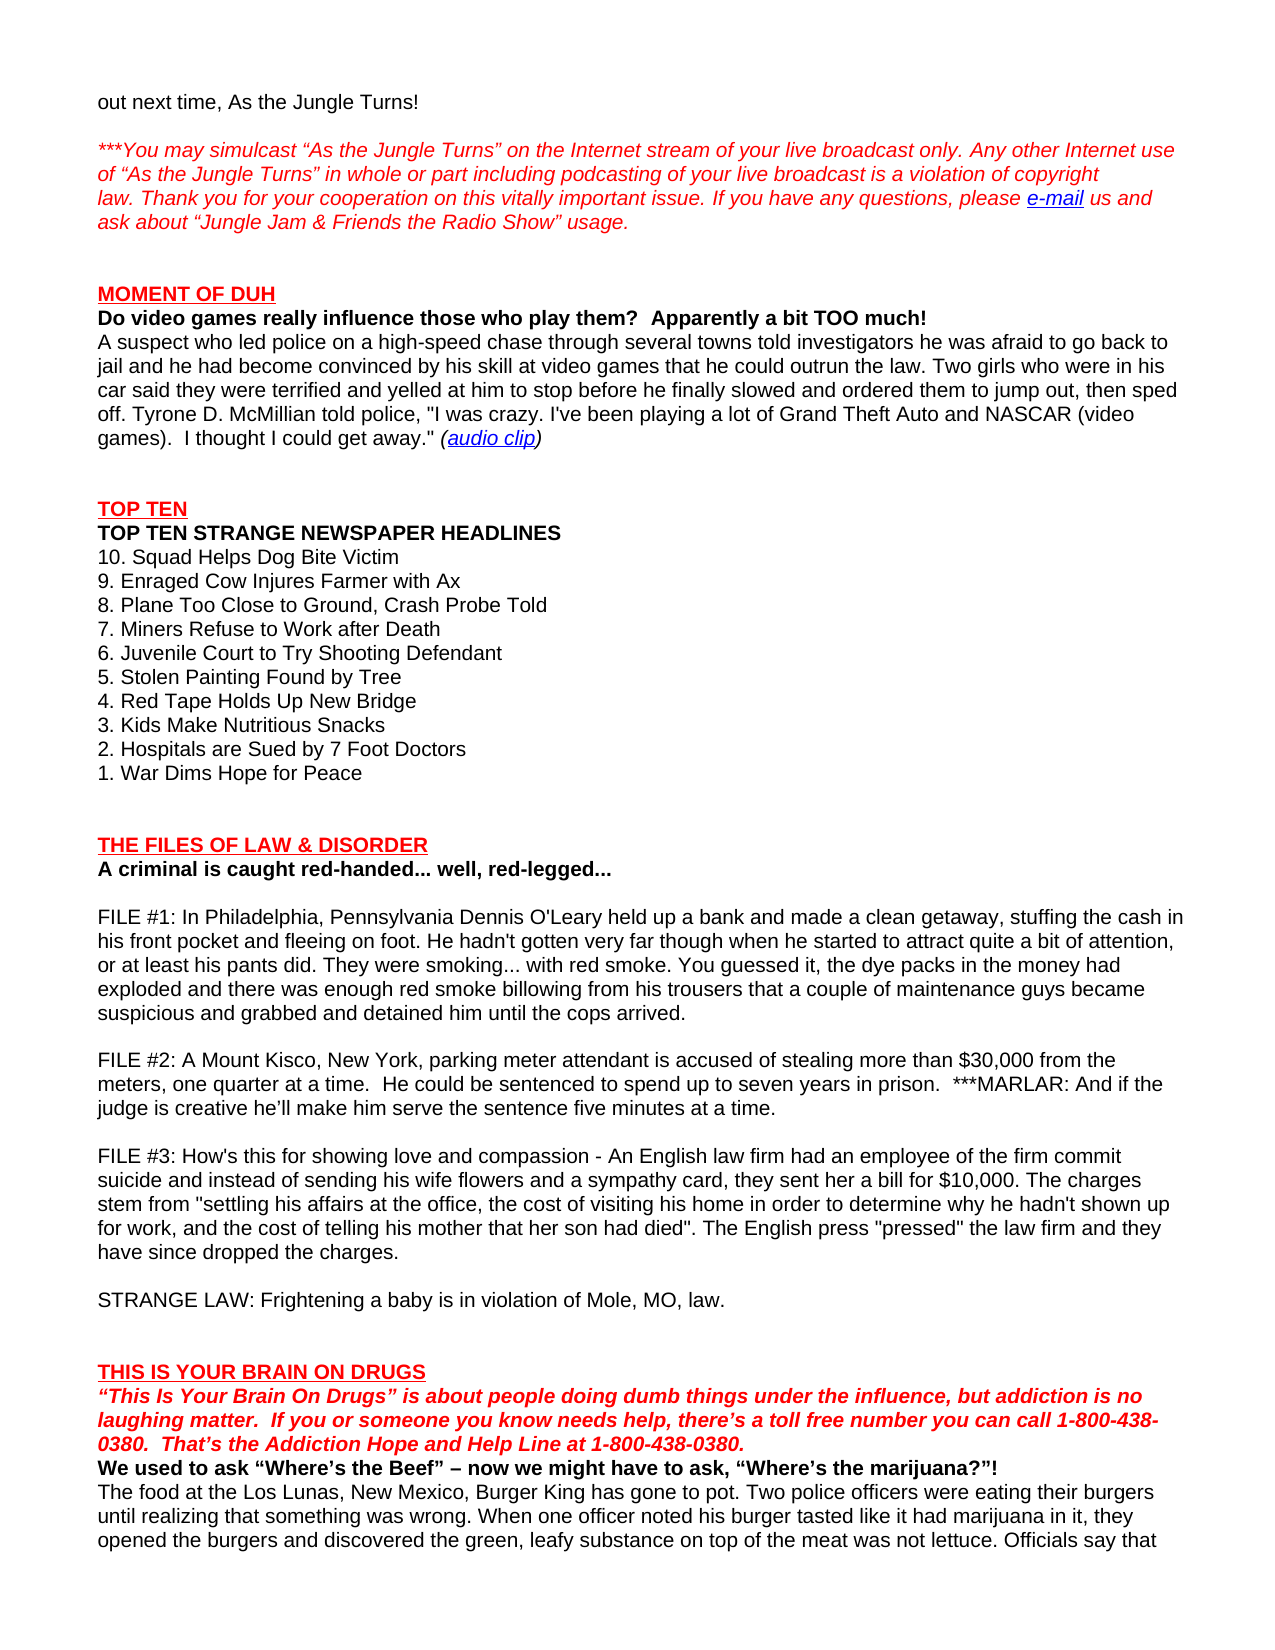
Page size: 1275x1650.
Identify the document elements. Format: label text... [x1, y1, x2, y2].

text FILE #3: How's this for showing love and compassion - An English law firm had an employee of the firm commit suicide and instead of sending his wife flowers and a sympathy card, they sent her a bill for $10,000. The charges stem from "settling his affairs at the office, the cost of visiting his home in order to determine why he hadn't shown up for work, and the cost of telling his mother that her son had died". The English press "pressed" the law firm and they have since dropped the charges. [97, 1144, 1185, 1264]
text ***You may simulcast “As the Jungle Turns” on the Internet stream of your live broadcast only. Any other Internet use of “As the Jungle Turns” in whole or part including podcasting of your live broadcast is a violation of copyright law. Thank you for your cooperation on this vitally important issue. If you have any questions, please e-mail us and ask about “Jungle Jam & Friends the Radio Show” usage. [97, 138, 1185, 234]
text out next time, As the Jungle Turns! [97, 90, 1185, 138]
text We used to ask “Where’s the Beef” – now we might have to ask, “Where’s the marijuana?”! [97, 1456, 1185, 1479]
text “This Is Your Brain On Drugs” is about people doing dumb things under the influence, but addiction is no laughing matter. If you or someone you know needs help, there’s a toll free number you can call 1-800-438-0380. That’s the Addiction Hope and Help Line at 1-800-438-0380. [97, 1384, 1185, 1456]
text THIS IS YOUR BRAIN ON DRUGS [97, 1360, 1185, 1384]
text MOMENT OF DUH [97, 282, 1185, 306]
text TOP TEN STRANGE NEWSPAPER HEADLINES [97, 521, 1185, 545]
text THE FILES OF LAW & DISORDER [97, 833, 1185, 857]
text FILE #2: A Mount Kisco, New York, parking meter attendant is accused of stealing more than $30,000 from the meters, one quarter at a time. He could be sentenced to spend up to seven years in prison. ***MARLAR: And if the judge is creative he’ll make him serve the sentence five minutes at a time. [97, 1048, 1185, 1120]
text FILE #1: In Philadelphia, Pennsylvania Dennis O'Leary held up a bank and made a clean getaway, stuffing the cash in his front pocket and fleeing on foot. He hadn't gotten very far though when he started to attract quite a bit of attention, or at least his pants did. They were smoking... with red smoke. You guessed it, the dye packs in the money had exploded and there was enough red smoke billowing from his trousers that a couple of maintenance guys became suspicious and grabbed and detained him until the cops arrived. [97, 904, 1185, 1024]
text TOP TEN [97, 497, 1185, 521]
text Do video games really influence those who play them? Apparently a bit TOO much! [97, 306, 1185, 329]
text A criminal is caught red-handed... well, red-legged... [97, 857, 1185, 881]
text 10. Squad Helps Dog Bite Victim 9. Enraged Cow Injures Farmer with Ax 8. Plane Too Close to Ground, Crash Probe Told 7. Miners Refuse to Work after Death 6. Juvenile Court to Try Shooting Defendant 5. Stolen Painting Found by Tree 4. Red Tape Holds Up New Bridge 3. Kids Make Nutritious Snacks 2. Hospitals are Sued by 7 Foot Doctors 1. War Dims Hope for Peace [97, 545, 1185, 785]
text A suspect who led police on a high-speed chase through several towns told investigators he was afraid to go back to jail and he had become convinced by his skill at video games that he could outrun the law. Two girls who were in his car said they were terrified and yelled at him to stop before he finally slowed and ordered them to jump out, then sped off. Tyrone D. McMillian told police, "I was crazy. I've been playing a lot of Grand Theft Auto and NASCAR (video games). I thought I could get away." (audio clip) [97, 329, 1185, 449]
text The food at the Los Lunas, New Mexico, Burger King has gone to pot. Two police officers were eating their burgers until realizing that something was wrong. When one officer noted his burger tasted like it had marijuana in it, they opened the burgers and discovered the green, leafy substance on top of the meat was not lettuce. Officials say that [97, 1479, 1185, 1551]
text STRANGE LAW: Frightening a baby is in violation of Mole, MO, law. [97, 1288, 1185, 1312]
